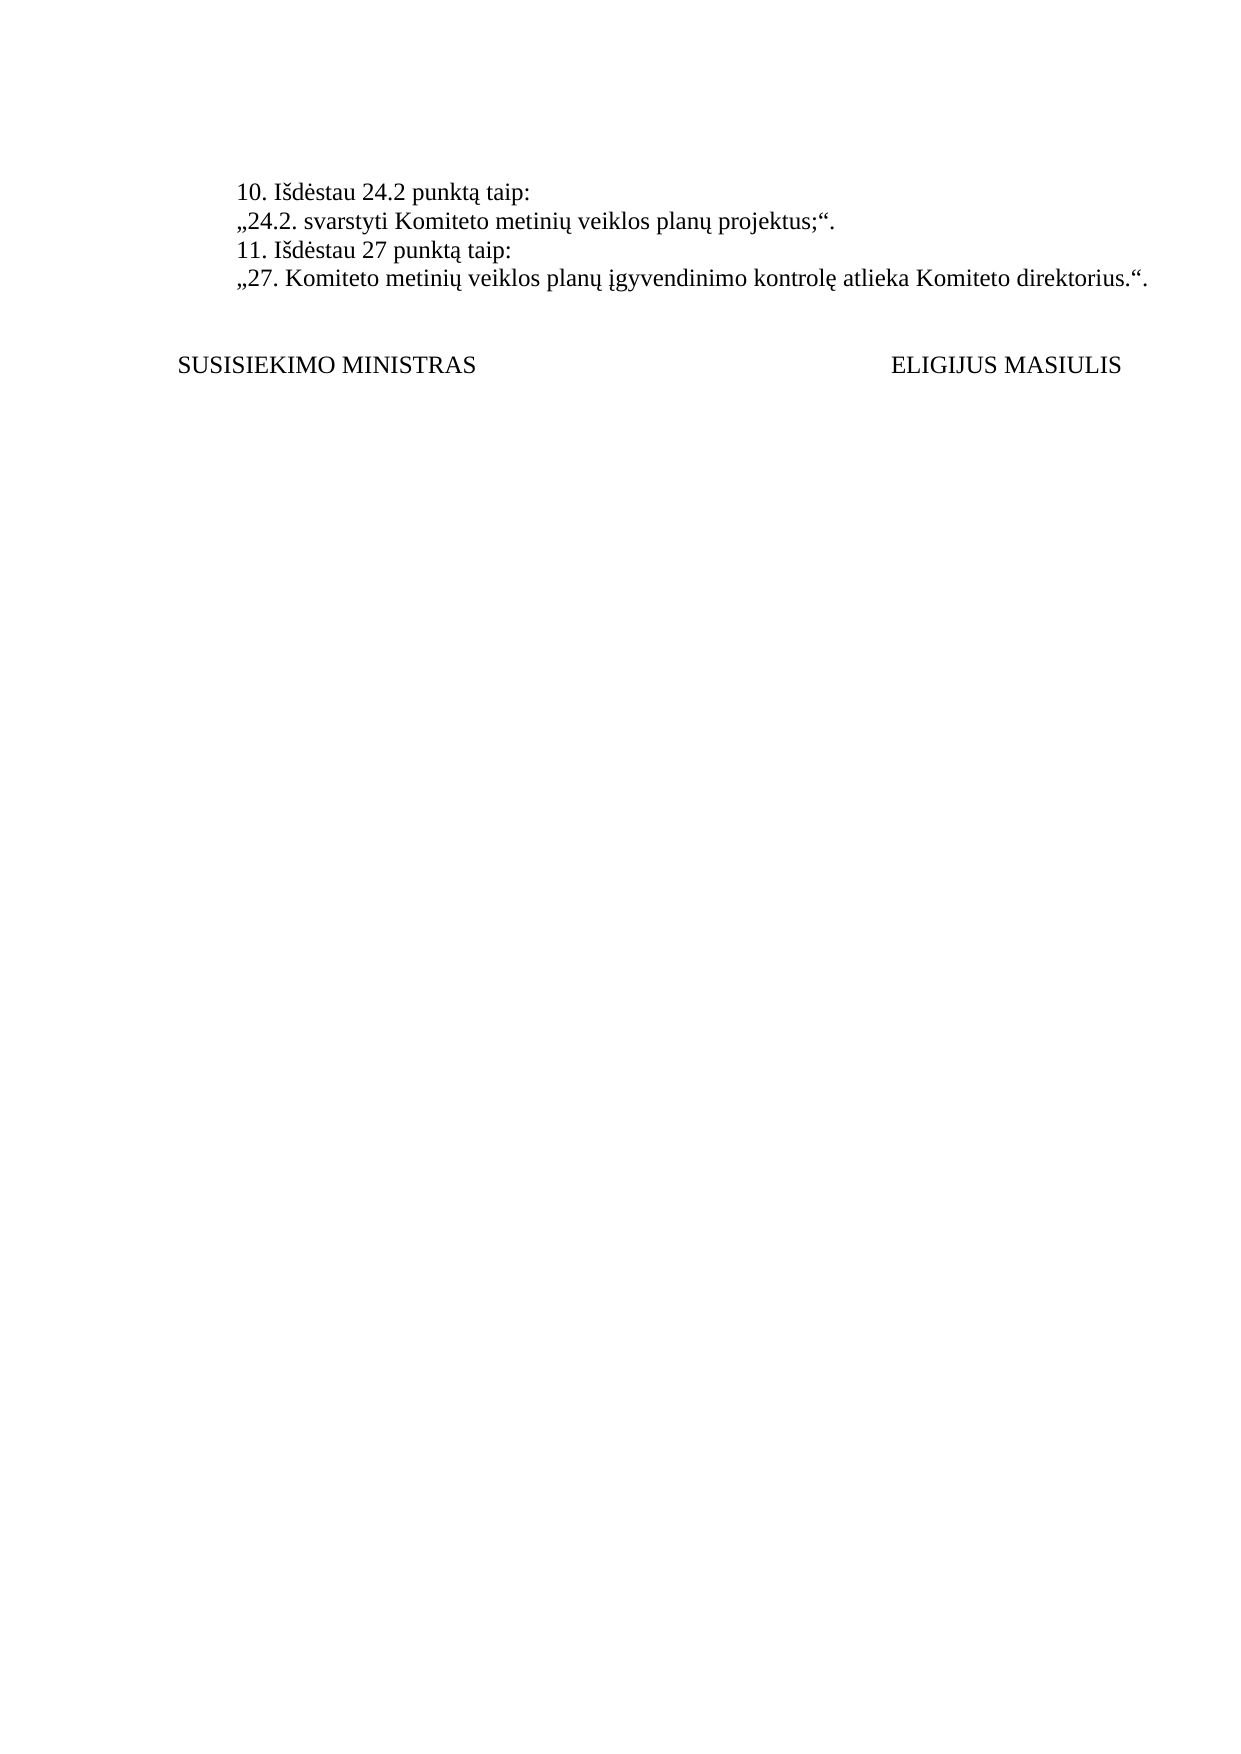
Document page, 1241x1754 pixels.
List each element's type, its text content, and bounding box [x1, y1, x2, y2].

text 10. Išdėstau 24.2 punktą taip: [177, 177, 1181, 206]
text Susisiekimo ministras Eligijus Masiulis [177, 350, 1181, 378]
text 11. Išdėstau 27 punktą taip: [177, 235, 1181, 263]
text „24.2. svarstyti Komiteto metinių veiklos planų projektus;“. [177, 206, 1181, 235]
text „27. Komiteto metinių veiklos planų įgyvendinimo kontrolę atlieka Komiteto direktorius.“. [177, 263, 1181, 292]
